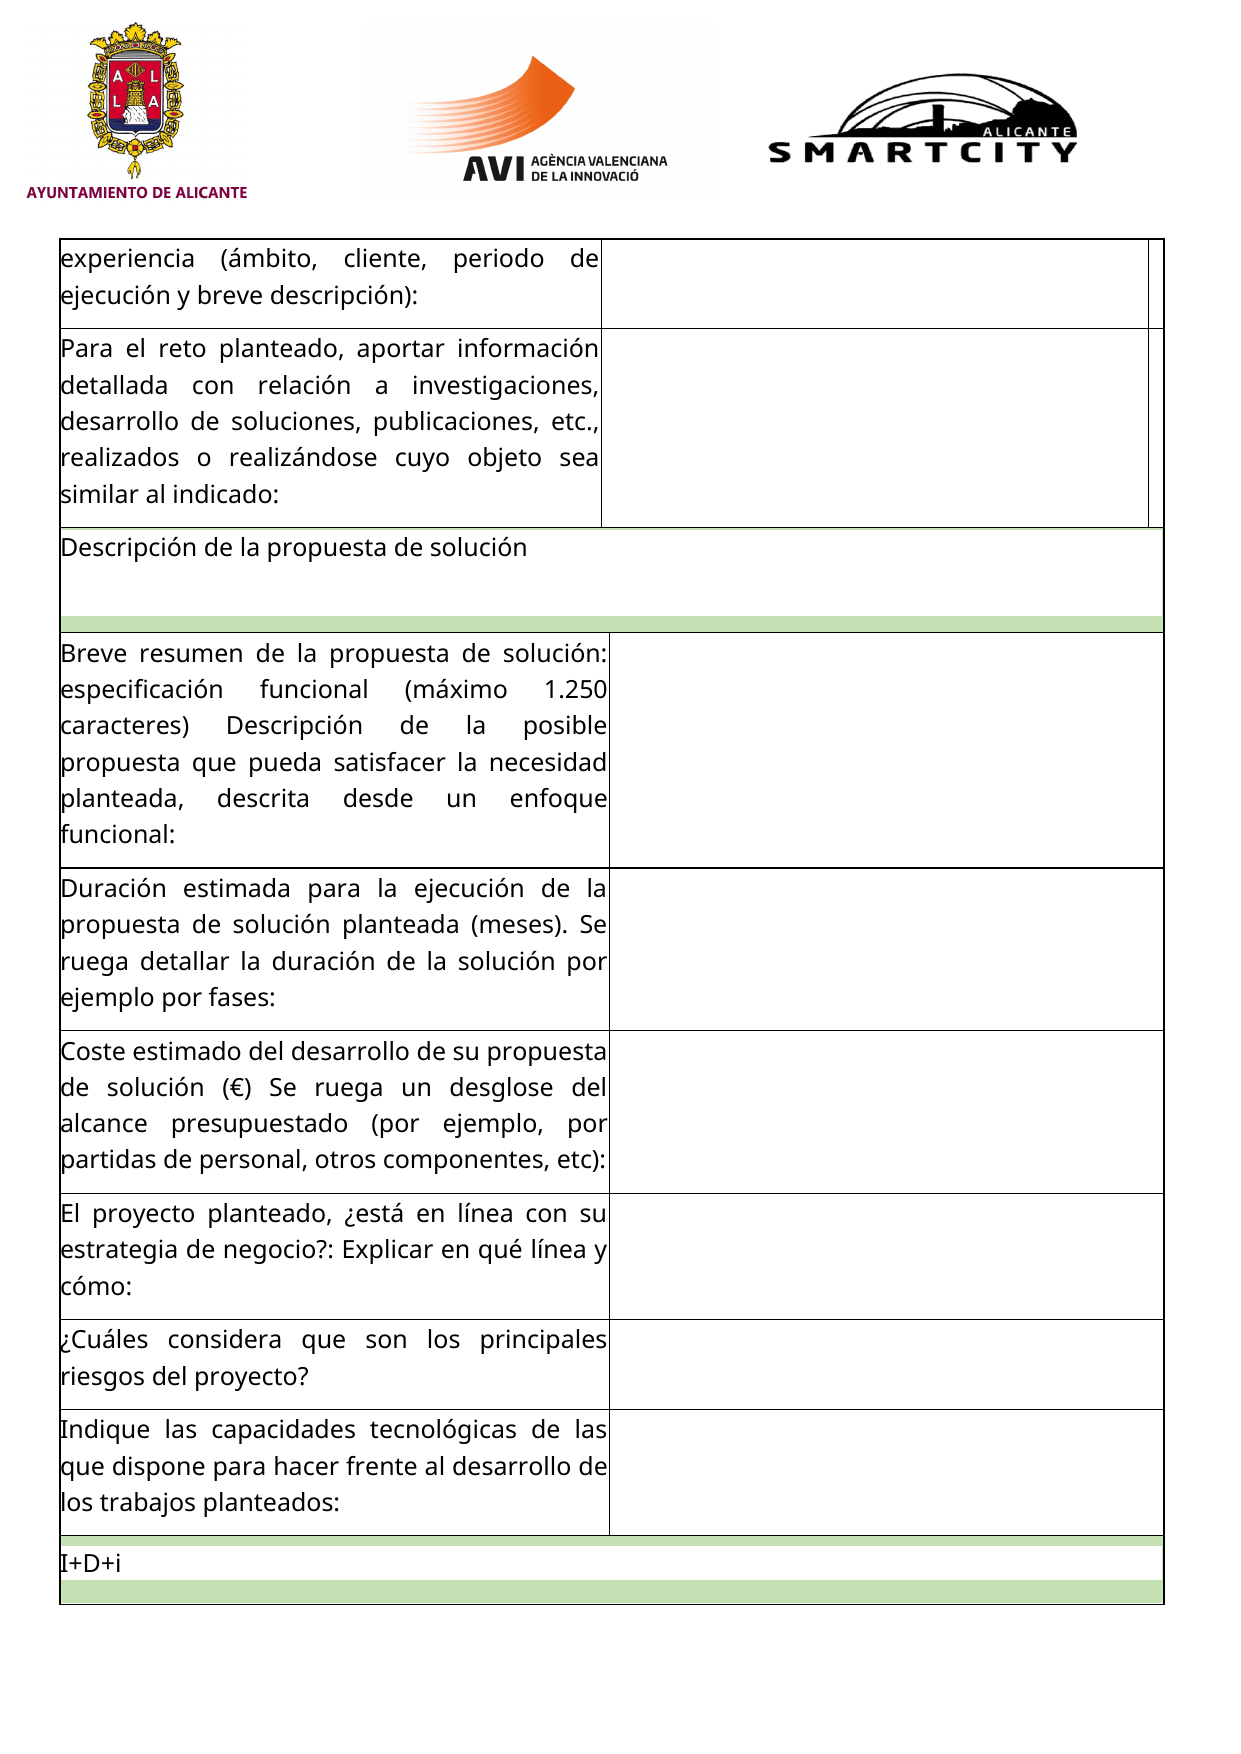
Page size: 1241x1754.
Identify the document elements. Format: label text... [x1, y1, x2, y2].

table_cell Para el reto planteado, aportar información detallada con relación a investigaciones, desarrollo de soluciones, publicaciones, etc., realizados o realizándose cuyo objeto sea similar al indicado: [61, 329, 601, 527]
table_cell [610, 633, 1163, 867]
table_cell [602, 329, 1148, 527]
table_cell experiencia (ámbito, cliente, periodo de ejecución y breve descripción): [61, 240, 601, 328]
table_cell [610, 1194, 1163, 1319]
table_cell [610, 1031, 1163, 1192]
table_cell I+D+i [61, 1536, 1163, 1603]
table_cell [1149, 329, 1163, 527]
table_cell [610, 1320, 1163, 1408]
table_cell Indique las capacidades tecnológicas de las que dispone para hacer frente al desarrollo de los trabajos planteados: [61, 1410, 609, 1535]
table_cell Breve resumen de la propuesta de solución: especificación funcional (máximo 1.250 caracteres) Descripción de la posible propuesta que pueda satisfacer la necesidad planteada, descrita desde un enfoque funcional: [61, 633, 609, 867]
table_cell Duración estimada para la ejecución de la propuesta de solución planteada (meses). Se ruega detallar la duración de la solución por ejemplo por fases: [61, 869, 609, 1030]
table_cell [1149, 240, 1163, 328]
table_cell El proyecto planteado, ¿está en línea con su estrategia de negocio?: Explicar en qué línea y cómo: [61, 1194, 609, 1319]
table_cell [602, 240, 1148, 328]
table_cell ¿Cuáles considera que son los principales riesgos del proyecto? [61, 1320, 609, 1408]
table_cell [610, 1410, 1163, 1535]
table_cell Coste estimado del desarrollo de su propuesta de solución (€) Se ruega un desglose del alcance presupuestado (por ejemplo, por partidas de personal, otros componentes, etc): [61, 1031, 609, 1192]
table_cell Descripción de la propuesta de solución [61, 528, 1163, 632]
table_cell [610, 869, 1163, 1030]
